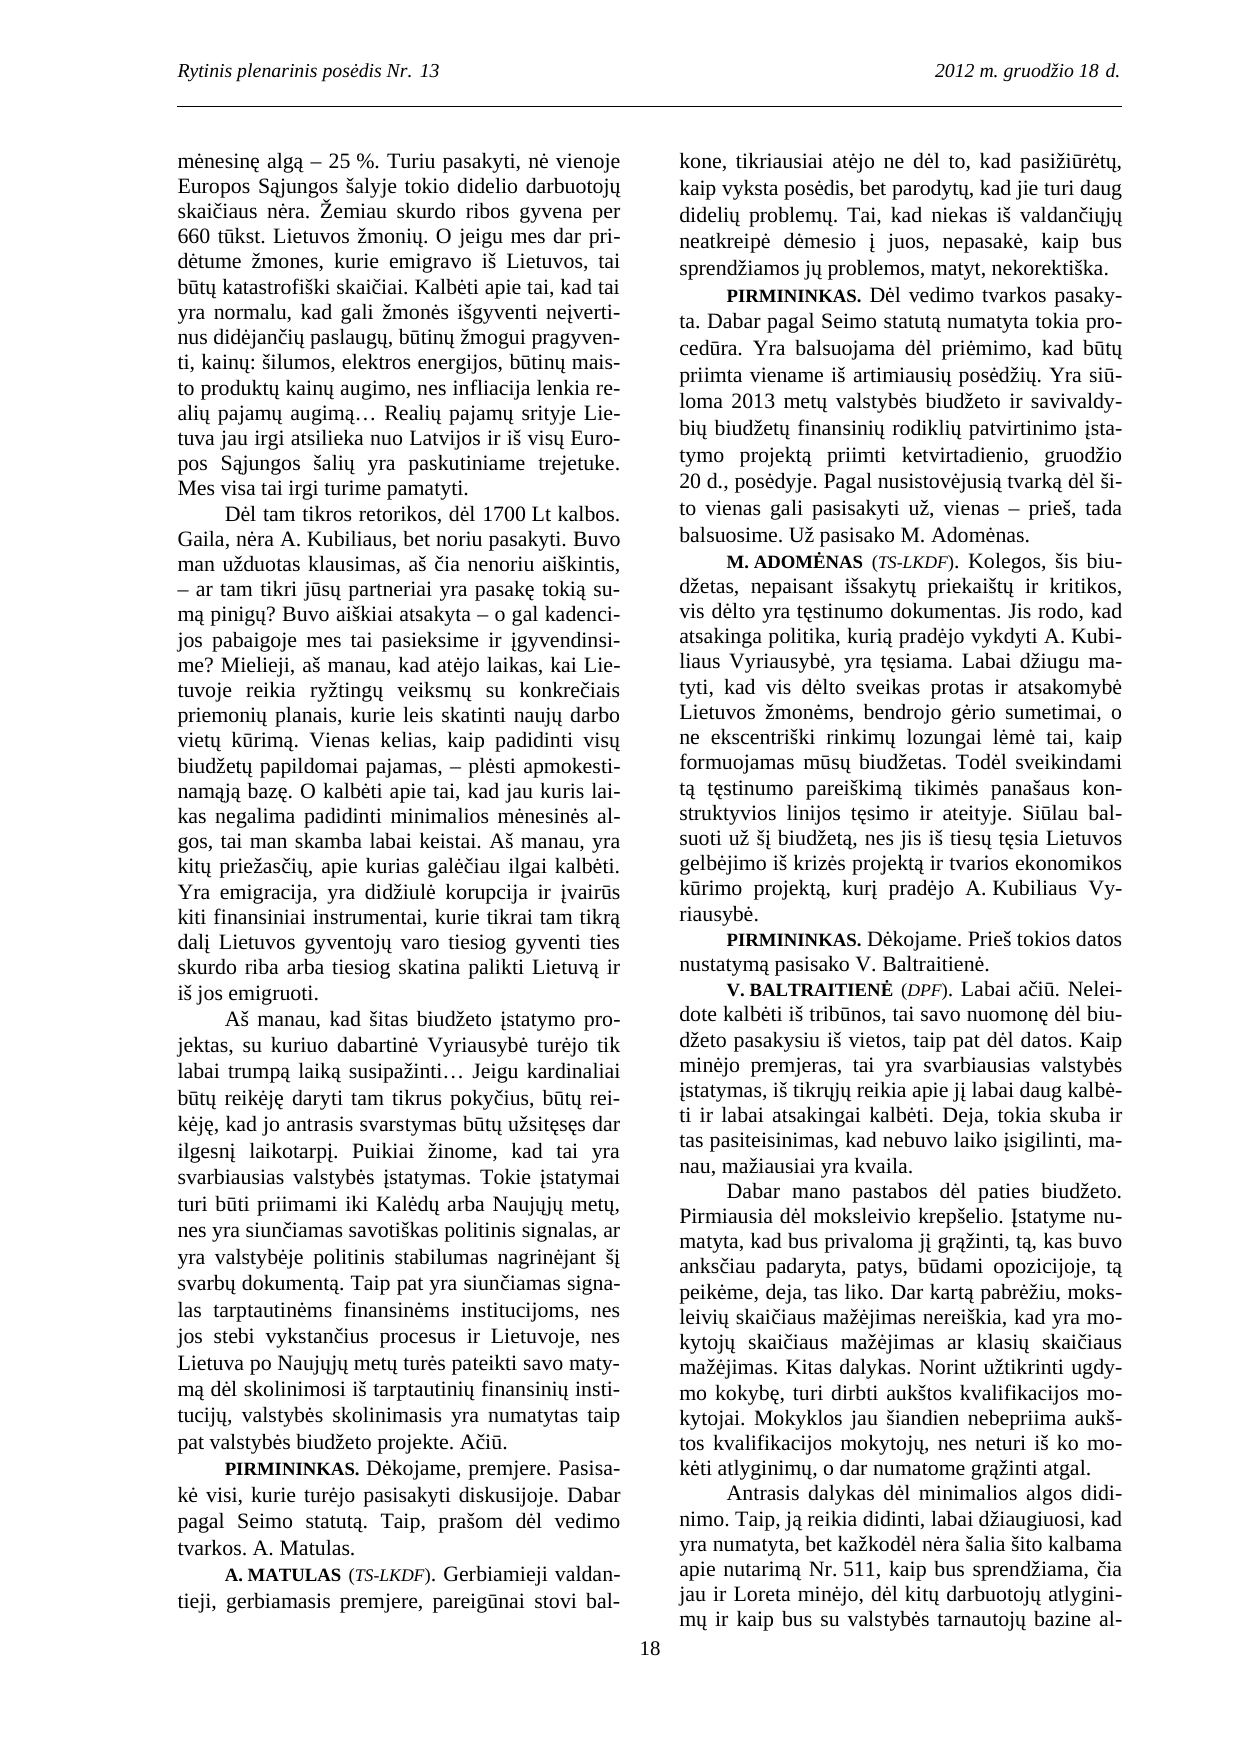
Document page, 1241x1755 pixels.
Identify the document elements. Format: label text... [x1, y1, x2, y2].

text mė­ne­si­nę al­gą – 25 %. Tu­riu pa­sa­ky­ti, nė vie­no­je Eu­ro­pos Są­jun­gos ša­ly­je to­kio di­de­lio dar­buo­to­jų skai­čiaus nė­ra. Že­miau skur­do ri­bos gy­ve­na per 660 tūkst. Lie­tu­vos žmo­nių. O jei­gu mes dar pri­dė­tu­me žmo­nes, ku­rie emig­ra­vo iš Lie­tu­vos, tai bū­tų ka­tast­ro­fiš­ki skai­čiai. Kal­bė­ti apie tai, kad tai yra nor­ma­lu, kad ga­li žmo­nės iš­gy­ven­ti ne­įver­ti­nus di­dė­jan­čių pa­slau­gų, bū­ti­nų žmo­gui pra­gy­ven­ti, kai­nų: ši­lu­mos, elek­tros ener­gi­jos, bū­ti­nų mais­to pro­duk­tų kai­nų au­gi­mo, nes in­flia­ci­ja len­kia re­a­lių pa­ja­mų au­gi­mą… Re­a­lių pa­ja­mų sri­ty­je Lie­tu­va jau ir­gi at­si­lie­ka nuo Lat­vi­jos ir iš vi­sų Eu­ro­pos Są­jun­gos ša­lių yra pas­ku­ti­nia­me tre­je­tu­ke. Mes vi­sa tai ir­gi tu­ri­me pa­ma­ty­ti. [177, 148, 620, 501]
text M. ADOMĖNAS (TS-LKDF). Ko­le­gos, šis biu­dže­tas, ne­pai­sant iš­sa­ky­tų prie­kaiš­tų ir kri­ti­kos, vis dėl­to yra tęs­ti­nu­mo do­ku­men­tas. Jis ro­do, kad at­sa­kin­ga po­li­ti­ka, ku­rią pra­dė­jo vyk­dy­ti A. Ku­bi­liaus Vy­riau­sy­bė, yra tę­sia­ma. La­bai džiu­gu ma­tyti, kad vis dėl­to svei­kas pro­tas ir at­sa­ko­my­bė Lie­tu­vos žmo­nėms, ben­dro­jo gė­rio su­me­ti­mai, o ne eks­cen­triš­ki rin­ki­mų lo­zun­gai lė­mė tai, kaip for­muo­ja­mas mū­sų biu­dže­tas. To­dėl svei­kin­da­mi tą tęs­ti­nu­mo pa­reiš­ki­mą ti­ki­mės pa­na­šaus kon­struk­ty­vios li­ni­jos tę­si­mo ir at­ei­ty­je. Siū­lau bal­suo­ti už šį biu­dže­tą, nes jis iš tie­sų tę­sia Lie­tu­vos gel­bė­ji­mo iš kri­zės pro­jek­tą ir tva­rios eko­no­mi­kos kū­ri­mo pro­jek­tą, ku­rį pra­dė­jo A. Ku­bi­liaus Vy­riau­sy­bė. [679, 548, 1122, 926]
text Ant­ra­sis da­ly­kas dėl mi­ni­ma­lios al­gos di­di­ni­mo. Taip, ją rei­kia di­din­ti, la­bai džiau­giuo­si, kad yra nu­ma­ty­ta, bet kaž­ko­dėl nė­ra ša­lia ši­to kal­ba­ma apie nu­ta­ri­mą Nr. 511, kaip bus spren­džia­ma, čia jau ir Lo­re­ta mi­nė­jo, dėl ki­tų dar­buo­to­jų at­ly­gi­ni­mų ir kaip bus su vals­ty­bės tar­nau­to­jų ba­zi­ne al­ [679, 1480, 1122, 1632]
text Da­bar ma­no pa­sta­bos dėl pa­ties biu­dže­to. Pir­miau­sia dėl moks­lei­vio krep­še­lio. Įsta­ty­me nu­ma­ty­ta, kad bus pri­va­lo­ma jį grą­žin­ti, tą, kas bu­vo anks­čiau pa­da­ry­ta, pa­tys, bū­da­mi opo­zi­ci­jo­je, tą pei­kė­me, de­ja, tas li­ko. Dar kar­tą pa­brė­žiu, moks­lei­vių skai­čiaus ma­žė­ji­mas ne­reiš­kia, kad yra mo­ky­to­jų skai­čiaus ma­žė­ji­mas ar kla­sių skai­čiaus ma­žė­ji­mas. Ki­tas da­ly­kas. No­rint už­tik­rin­ti ug­dy­mo ko­ky­bę, tu­ri dirb­ti aukš­tos kva­li­fi­ka­ci­jos mo­ky­to­jai. Mo­kyk­los jau šian­dien ne­be­pri­ima aukš­tos kva­li­fi­ka­ci­jos mo­ky­to­jų, nes ne­tu­ri iš ko mo­kė­ti at­ly­gi­ni­mų, o dar nu­ma­to­me grą­žin­ti at­gal. [679, 1178, 1122, 1480]
text PIRMININKAS. Dėl ve­di­mo tvar­kos pa­sa­ky­ta. Da­bar pa­gal Sei­mo sta­tu­tą nu­ma­ty­ta to­kia pro­ce­dū­ra. Yra bal­suo­ja­ma dėl pri­ėmi­mo, kad bū­tų pri­im­ta vie­na­me iš ar­ti­miau­sių po­sė­džių. Yra siū­lo­ma 2013 me­tų vals­ty­bės biu­dže­to ir sa­vi­val­dy­bių biu­dže­tų fi­nan­si­nių ro­dik­lių pa­tvir­ti­ni­mo įsta­ty­mo pro­jek­tą pri­im­ti ket­vir­ta­die­nio, gruo­džio 20 d., po­sė­dy­je. Pa­gal nu­si­sto­vė­ju­sią tvar­ką dėl ši­to vie­nas ga­li pa­si­sa­ky­ti už, vie­nas – prieš, ta­da bal­suo­si­me. Už pa­si­sa­ko M. Ado­mė­nas. [679, 281, 1122, 548]
text PIRMININKAS. Dė­ko­ja­me. Prieš to­kios da­tos nu­sta­ty­mą pa­si­sa­ko V. Bal­trai­tie­nė. [679, 926, 1122, 976]
text V. BALTRAITIENĖ (DPF). La­bai ačiū. Ne­lei­do­te kal­bė­ti iš tri­bū­nos, tai sa­vo nuo­mo­nę dėl biu­dže­to pa­sa­ky­siu iš vie­tos, taip pat dėl da­tos. Kaip mi­nė­jo prem­je­ras, tai yra svar­biau­sias vals­ty­bės įsta­ty­mas, iš tik­rų­jų rei­kia apie jį la­bai daug kal­bė­ti ir la­bai at­sa­kin­gai kal­bė­ti. De­ja, to­kia sku­ba ir tas pa­si­tei­si­ni­mas, kad ne­bu­vo lai­ko įsi­gi­lin­ti, ma­nau, ma­žiau­siai yra kvai­la. [679, 976, 1122, 1178]
text PIRMININKAS. Dė­ko­ja­me, prem­je­re. Pa­si­sa­kė vi­si, ku­rie tu­rė­jo pa­si­sa­ky­ti dis­ku­si­jo­je. Da­bar pa­gal Sei­mo sta­tu­tą. Taip, pra­šom dėl ve­di­mo tvar­kos. A. Ma­tu­las. [177, 1454, 620, 1560]
text Dėl tam tik­ros re­to­ri­kos, dėl 1700 Lt kal­bos. Gai­la, nė­ra A. Ku­bi­liaus, bet no­riu pa­sa­ky­ti. Bu­vo man už­duo­tas klau­si­mas, aš čia ne­no­riu aiš­kin­tis, – ar tam tik­ri jū­sų part­ne­riai yra pa­sa­kę to­kią su­mą pi­ni­gų? Bu­vo aiš­kiai at­sa­ky­ta – o gal ka­den­ci­jos pa­bai­go­je mes tai pa­siek­si­me ir įgy­ven­din­si­me? Mie­lie­ji, aš ma­nau, kad at­ėjo lai­kas, kai Lie­tu­vo­je rei­kia ryž­tin­gų veiks­mų su kon­kre­čiais prie­mo­nių pla­nais, ku­rie leis ska­tin­ti nau­jų dar­bo vie­tų kū­ri­mą. Vie­nas ke­lias, kaip pa­di­din­ti vi­sų biu­dže­tų pa­pil­do­mai pa­ja­mas, – plės­ti ap­mo­kes­ti­na­mą­ją ba­zę. O kal­bė­ti apie tai, kad jau ku­ris lai­kas ne­ga­li­ma pa­di­din­ti mi­ni­ma­lios mė­ne­si­nės al­gos, tai man skam­ba la­bai keis­tai. Aš ma­nau, yra ki­tų prie­žas­čių, apie ku­rias ga­lė­čiau il­gai kal­bė­ti. Yra emig­ra­ci­ja, yra di­džiu­lė ko­rup­ci­ja ir įvai­rūs ki­ti fi­nan­si­niai in­stru­men­tai, ku­rie tik­rai tam tik­rą da­lį Lie­tu­vos gy­ven­to­jų va­ro tie­siog gy­ven­ti ties skur­do ri­ba ar­ba tie­siog ska­ti­na pa­lik­ti Lie­tu­vą ir iš jos emig­ruo­ti. [177, 501, 620, 1005]
text ko­ne, tik­riau­siai at­ėjo ne dėl to, kad pa­si­žiū­rė­tų, kaip vyks­ta po­sė­dis, bet pa­ro­dy­tų, kad jie tu­ri daug di­de­lių pro­ble­mų. Tai, kad nie­kas iš val­dan­čių­jų ne­at­krei­pė dė­me­sio į juos, ne­pa­sa­kė, kaip bus spren­džia­mos jų pro­ble­mos, ma­tyt, ne­ko­rek­tiš­ka. [679, 148, 1122, 281]
text A. MATULAS (TS-LKDF). Ger­bia­mie­ji val­dan­tie­ji, ger­bia­ma­sis prem­je­re, pa­rei­gū­nai sto­vi bal­ [177, 1560, 620, 1614]
text Aš ma­nau, kad ši­tas biu­dže­to įsta­ty­mo pro­jek­tas, su ku­riuo da­bar­ti­nė Vy­riau­sy­bė tu­rė­jo tik la­bai trum­pą lai­ką su­si­pa­žin­ti… Jei­gu kar­di­na­liai bū­tų rei­kė­ję da­ry­ti tam tik­rus po­ky­čius, bū­tų rei­kė­ję, kad jo ant­ra­sis svars­ty­mas bū­tų už­si­tę­sęs dar il­ges­nį lai­ko­tar­pį. Pui­kiai ži­no­me, kad tai yra svar­biau­sias vals­ty­bės įsta­ty­mas. To­kie įsta­ty­mai tu­ri bū­ti pri­ima­mi iki Ka­lė­dų ar­ba Nau­jų­jų me­tų, nes yra siun­čia­mas sa­vo­tiš­kas po­li­ti­nis sig­na­las, ar yra vals­ty­bė­je po­li­ti­nis sta­bi­lu­mas nag­ri­nė­jant šį svar­bų do­ku­men­tą. Taip pat yra siun­čia­mas sig­na­las tarp­tau­ti­nėms fi­nan­si­nėms ins­ti­tu­ci­joms, nes jos ste­bi vyks­tan­čius pro­ce­sus ir Lie­tu­vo­je, nes Lie­tu­va po Nau­jų­jų me­tų tu­rės pa­teik­ti sa­vo ma­ty­mą dėl sko­li­ni­mo­si iš tarp­tau­ti­nių fi­nan­si­nių ins­ti­tu­ci­jų, vals­ty­bės sko­li­ni­ma­sis yra nu­ma­ty­tas taip pat vals­ty­bės biu­dže­to pro­jek­te. Ačiū. [177, 1005, 620, 1454]
